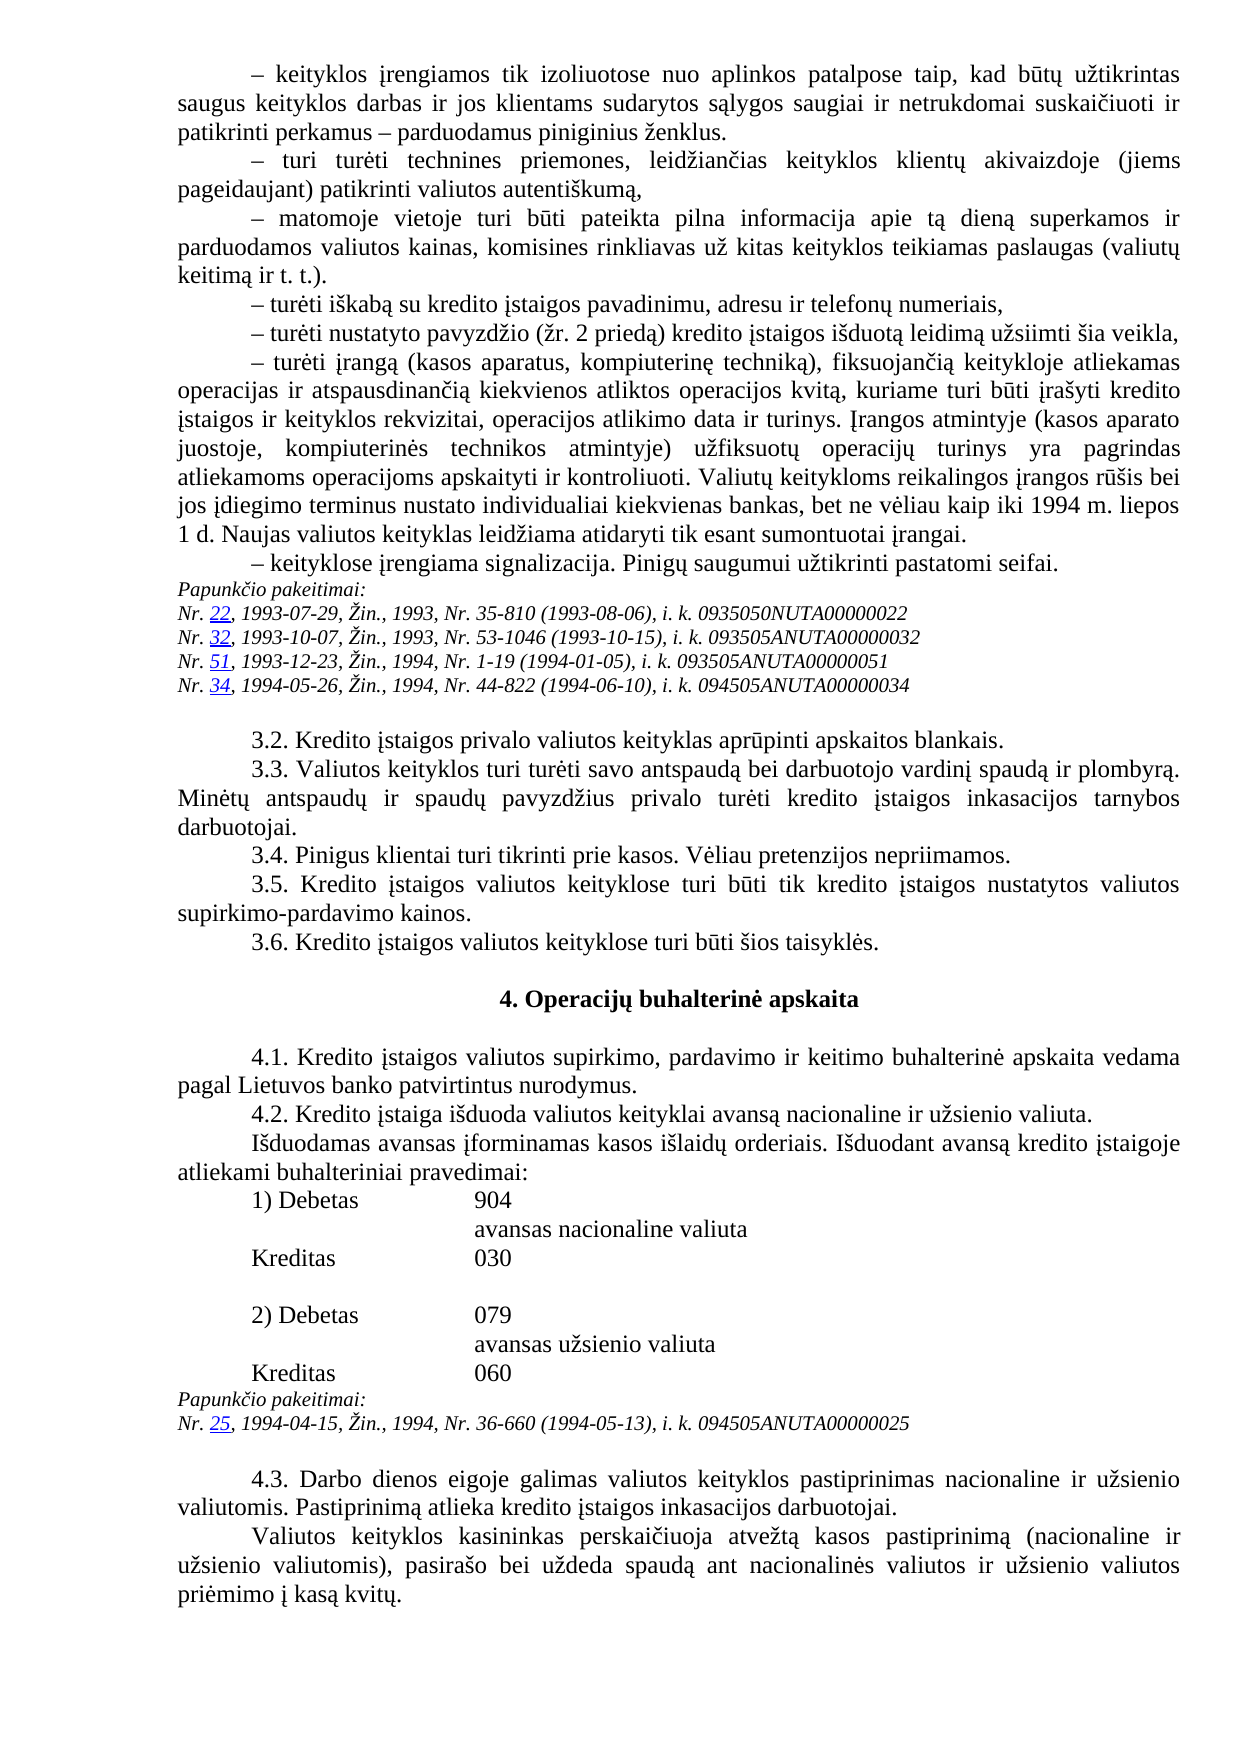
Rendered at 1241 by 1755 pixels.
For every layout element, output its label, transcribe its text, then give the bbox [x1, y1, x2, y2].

text 1) Debetas 904 [177, 1186, 1181, 1214]
text 4. Operacijų buhalterinė apskaita [177, 984, 1181, 1013]
text – turėti nustatyto pavyzdžio (žr. 2 priedą) kredito įstaigos išduotą leidimą užsiimti šia veikla, [177, 318, 1181, 347]
text Nr. 25, 1994-04-15, Žin., 1994, Nr. 36-660 (1994-05-13), i. k. 094505ANUTA00000025 [177, 1411, 1181, 1435]
text 3.6. Kredito įstaigos valiutos keityklose turi būti šios taisyklės. [177, 927, 1181, 956]
text 3.4. Pinigus klientai turi tikrinti prie kasos. Vėliau pretenzijos nepriimamos. [177, 841, 1181, 869]
text 2) Debetas 079 [177, 1301, 1181, 1329]
text – matomoje vietoje turi būti pateikta pilna informacija apie tą dieną superkamos ir parduodamos valiutos kainas, komisines rinkliavas už kitas keityklos teikiamas paslaugas (valiutų keitimą ir t. t.). [177, 203, 1181, 289]
text – keityklose įrengiama signalizacija. Pinigų saugumui užtikrinti pastatomi seifai. [177, 548, 1181, 577]
text Valiutos keityklos kasininkas perskaičiuoja atvežtą kasos pastiprinimą (nacionaline ir užsienio valiutomis), pasirašo bei uždeda spaudą ant nacionalinės valiutos ir užsienio valiutos priėmimo į kasą kvitų. [177, 1521, 1181, 1607]
text 3.5. Kredito įstaigos valiutos keityklose turi būti tik kredito įstaigos nustatytos valiutos supirkimo-pardavimo kainos. [177, 869, 1181, 927]
text Nr. 22, 1993-07-29, Žin., 1993, Nr. 35-810 (1993-08-06), i. k. 0935050NUTA00000022 [177, 601, 1181, 625]
text Papunkčio pakeitimai: [177, 577, 1181, 601]
text 4.3. Darbo dienos eigoje galimas valiutos keityklos pastiprinimas nacionaline ir užsienio valiutomis. Pastiprinimą atlieka kredito įstaigos inkasacijos darbuotojai. [177, 1464, 1181, 1521]
text 3.2. Kredito įstaigos privalo valiutos keityklas aprūpinti apskaitos blankais. [177, 726, 1181, 754]
text Kreditas 030 [177, 1243, 1181, 1272]
text – turėti iškabą su kredito įstaigos pavadinimu, adresu ir telefonų numeriais, [177, 289, 1181, 318]
text – keityklos įrengiamos tik izoliuotose nuo aplinkos patalpose taip, kad būtų užtikrintas saugus keityklos darbas ir jos klientams sudarytos sąlygos saugiai ir netrukdomai suskaičiuoti ir patikrinti perkamus – parduodamus piniginius ženklus. [177, 59, 1181, 145]
text avansas užsienio valiuta [177, 1329, 1181, 1358]
text Nr. 51, 1993-12-23, Žin., 1994, Nr. 1-19 (1994-01-05), i. k. 093505ANUTA00000051 [177, 649, 1181, 673]
text Papunkčio pakeitimai: [177, 1387, 1181, 1411]
text 3.3. Valiutos keityklos turi turėti savo antspaudą bei darbuotojo vardinį spaudą ir plombyrą. Minėtų antspaudų ir spaudų pavyzdžius privalo turėti kredito įstaigos inkasacijos tarnybos darbuotojai. [177, 754, 1181, 841]
text Išduodamas avansas įforminamas kasos išlaidų orderiais. Išduodant avansą kredito įstaigoje atliekami buhalteriniai pravedimai: [177, 1128, 1181, 1186]
text Nr. 32, 1993-10-07, Žin., 1993, Nr. 53-1046 (1993-10-15), i. k. 093505ANUTA00000032 [177, 625, 1181, 649]
text 4.2. Kredito įstaiga išduoda valiutos keityklai avansą nacionaline ir užsienio valiuta. [177, 1099, 1181, 1128]
text – turėti įrangą (kasos aparatus, kompiuterinę techniką), fiksuojančią keitykloje atliekamas operacijas ir atspausdinančią kiekvienos atliktos operacijos kvitą, kuriame turi būti įrašyti kredito įstaigos ir keityklos rekvizitai, operacijos atlikimo data ir turinys. Įrangos atmintyje (kasos aparato juostoje, kompiuterinės technikos atmintyje) užfiksuotų operacijų turinys yra pagrindas atliekamoms operacijoms apskaityti ir kontroliuoti. Valiutų keitykloms reikalingos įrangos rūšis bei jos įdiegimo terminus nustato individualiai kiekvienas bankas, bet ne vėliau kaip iki 1994 m. liepos 1 d. Naujas valiutos keityklas leidžiama atidaryti tik esant sumontuotai įrangai. [177, 347, 1181, 548]
text – turi turėti technines priemones, leidžiančias keityklos klientų akivaizdoje (jiems pageidaujant) patikrinti valiutos autentiškumą, [177, 145, 1181, 203]
text Nr. 34, 1994-05-26, Žin., 1994, Nr. 44-822 (1994-06-10), i. k. 094505ANUTA00000034 [177, 673, 1181, 697]
text 4.1. Kredito įstaigos valiutos supirkimo, pardavimo ir keitimo buhalterinė apskaita vedama pagal Lietuvos banko patvirtintus nurodymus. [177, 1042, 1181, 1099]
text avansas nacionaline valiuta [177, 1214, 1181, 1243]
text Kreditas 060 [177, 1358, 1181, 1387]
